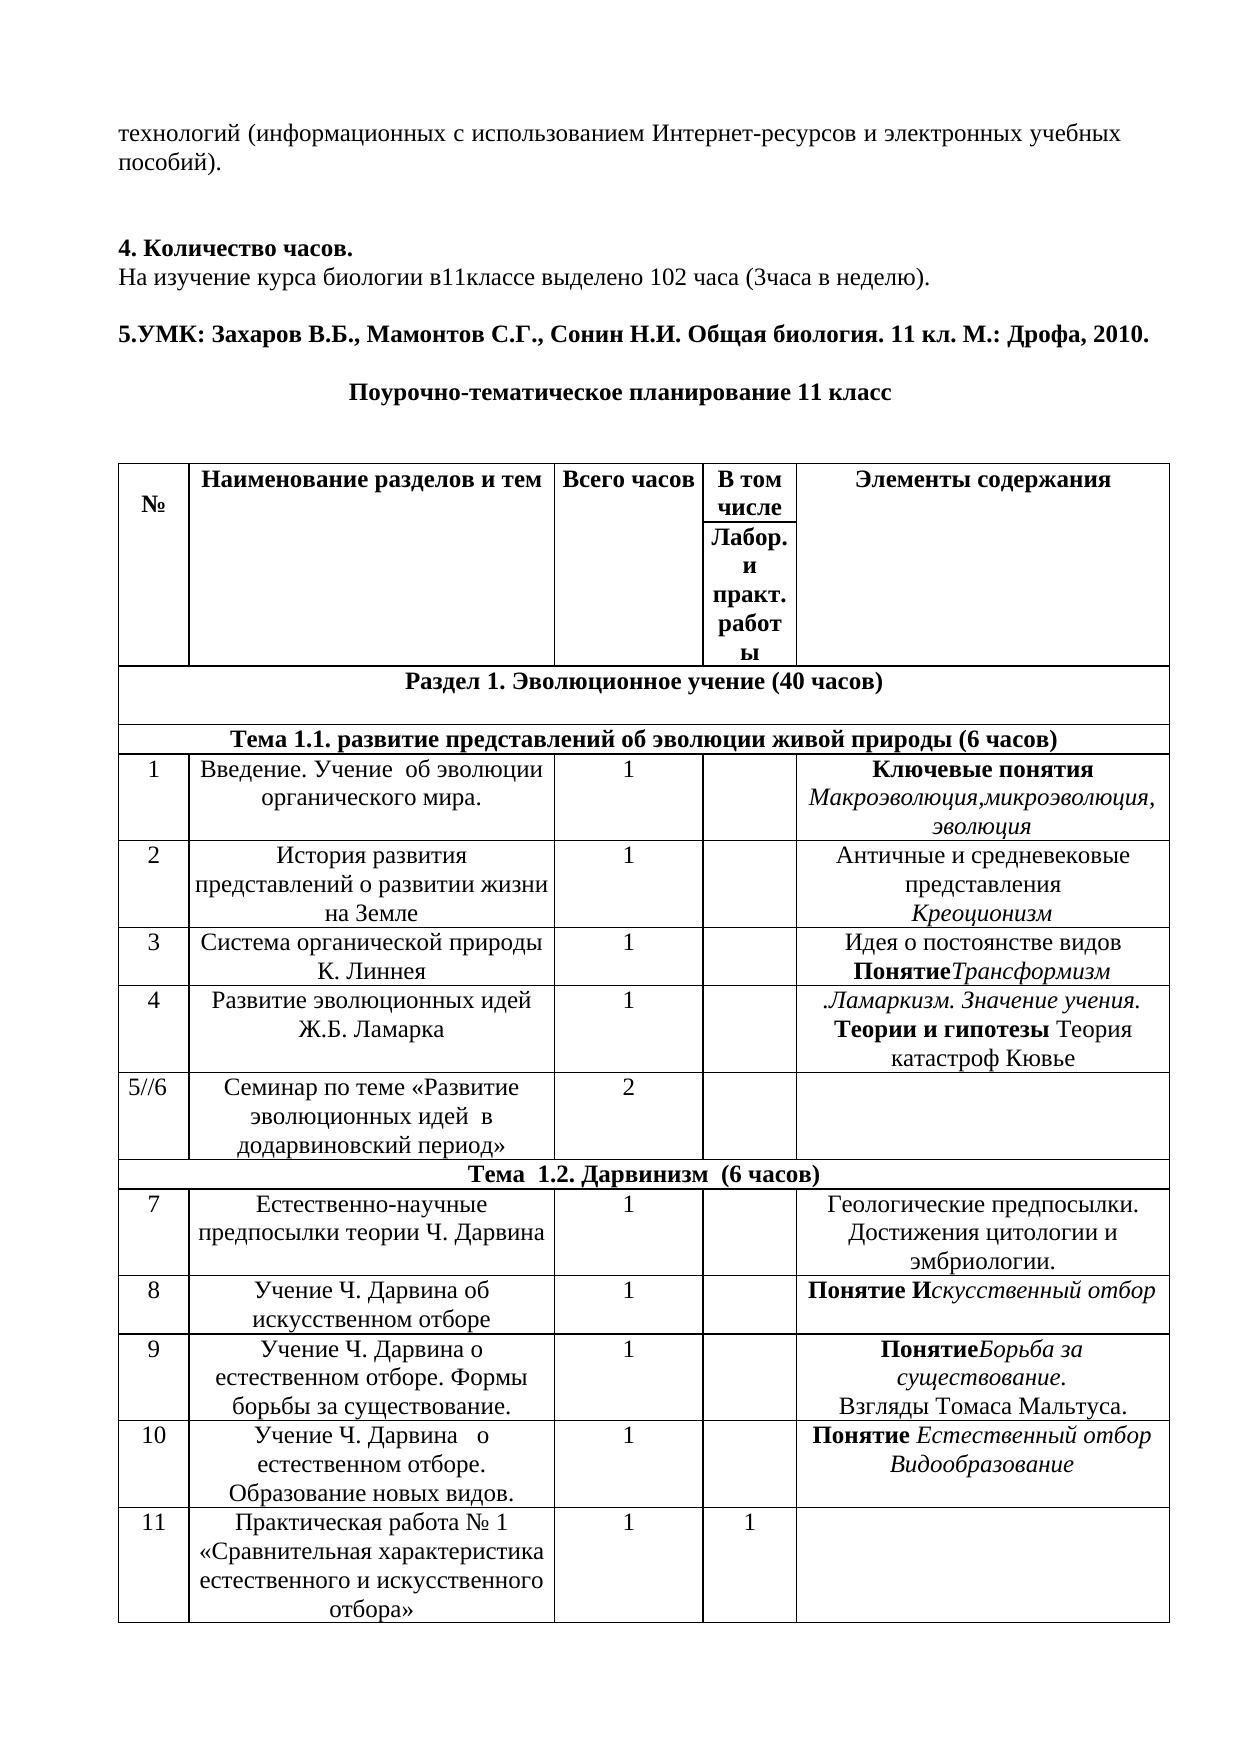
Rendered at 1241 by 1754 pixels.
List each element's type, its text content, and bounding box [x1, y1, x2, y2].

table_cell 1 [555, 1190, 702, 1275]
table_cell Лабор. и практ. работы [704, 523, 796, 665]
table_cell Понятие Искусственный отбор [797, 1276, 1169, 1333]
table_cell 11 [119, 1508, 188, 1622]
table_cell Геологические предпосылки. Достижения цитологии и эмбриологии. [797, 1190, 1169, 1275]
table_cell Естественно-научные предпосылки теории Ч. Дарвина [190, 1190, 554, 1275]
table_cell [704, 1190, 796, 1275]
table_cell [797, 1073, 1169, 1159]
table_cell Развитие эволюционных идей Ж.Б. Ламарка [190, 986, 554, 1072]
table_cell [704, 1421, 796, 1507]
table_header Всего часов [555, 464, 702, 665]
table_header № п/п [119, 464, 188, 665]
table_cell 1 [119, 755, 188, 840]
text 5.УМК: Захаров В.Б., Мамонтов С.Г., Сонин Н.И. Общая биология. 11 кл. М.: Дрофа, 2010. [118, 319, 1209, 348]
table_cell Тема 1.1. развитие представлений об эволюции живой природы (6 часов) [119, 725, 1169, 753]
table_cell 1 [555, 1276, 702, 1333]
table_cell 1 [704, 1508, 796, 1622]
table_header В том числе [704, 464, 796, 521]
table_cell [704, 1073, 796, 1159]
table_cell Раздел 1. Эволюционное учение (40 часов) [119, 667, 1169, 724]
table_cell Ключевые понятия Макроэволюция,микроэволюция, эволюция [797, 755, 1169, 840]
table_cell [797, 1508, 1169, 1622]
text На изучение курса биологии в11классе выделено 102 часа (3часа в неделю). [118, 262, 1122, 291]
table_cell 2 [555, 1073, 702, 1159]
table_cell 10 [119, 1421, 188, 1507]
table_header Элементы содержания [797, 464, 1169, 665]
table_cell 1 [555, 986, 702, 1072]
text Поурочно-тематическое планирование 11 класс [118, 377, 1122, 406]
table_cell Семинар по теме «Развитие эволюционных идей в додарвиновский период» [190, 1073, 554, 1159]
table_cell Тема 1.2. Дарвинизм (6 часов) [119, 1160, 1169, 1188]
table_cell Идея о постоянстве видов ПонятиеТрансформизм [797, 928, 1169, 985]
table_cell Античные и средневековые представления Креоционизм [797, 841, 1169, 927]
table_cell ПонятиеБорьба за существование. Взгляды Томаса Мальтуса. [797, 1335, 1169, 1420]
table_cell 1 [555, 755, 702, 840]
text технологий (информационных с использованием Интернет-ресурсов и электронных учебных пособий). [118, 118, 1122, 176]
table_cell [704, 755, 796, 840]
table_cell 2 [119, 841, 188, 927]
table_cell [704, 1335, 796, 1420]
table_header Наименование разделов и тем [190, 464, 554, 665]
table_cell [704, 928, 796, 985]
table_cell 9 [119, 1335, 188, 1420]
table_cell .Ламаркизм. Значение учения. Теории и гипотезы Теория катастроф Кювье [797, 986, 1169, 1072]
table_cell [704, 841, 796, 927]
table_cell Учение Ч. Дарвина об искусственном отборе [190, 1276, 554, 1333]
table_cell Система органической природы К. Линнея [190, 928, 554, 985]
table_cell 1 [555, 1421, 702, 1507]
table_cell 4 [119, 986, 188, 1072]
table_cell Учение Ч. Дарвина о естественном отборе. Формы борьбы за существование. [190, 1335, 554, 1420]
table_cell Учение Ч. Дарвина о естественном отборе. Образование новых видов. [190, 1421, 554, 1507]
table_cell 1 [555, 1508, 702, 1622]
table_cell [704, 986, 796, 1072]
table_cell [704, 1276, 796, 1333]
table_cell 8 [119, 1276, 188, 1333]
text 4. Количество часов. [118, 233, 1122, 262]
table_cell 7 [119, 1190, 188, 1275]
table_cell Понятие Естественный отбор Видообразование [797, 1421, 1169, 1507]
table_cell 1 [555, 928, 702, 985]
table_cell 3 [119, 928, 188, 985]
table_cell 5//6 [119, 1073, 188, 1159]
table_cell 1 [555, 841, 702, 927]
table_cell Практическая работа № 1 «Сравнительная характеристика естественного и искусственного отбора» [190, 1508, 554, 1622]
table_cell История развития представлений о развитии жизни на Земле [190, 841, 554, 927]
table_cell Введение. Учение об эволюции органического мира. [190, 755, 554, 840]
table_cell 1 [555, 1335, 702, 1420]
